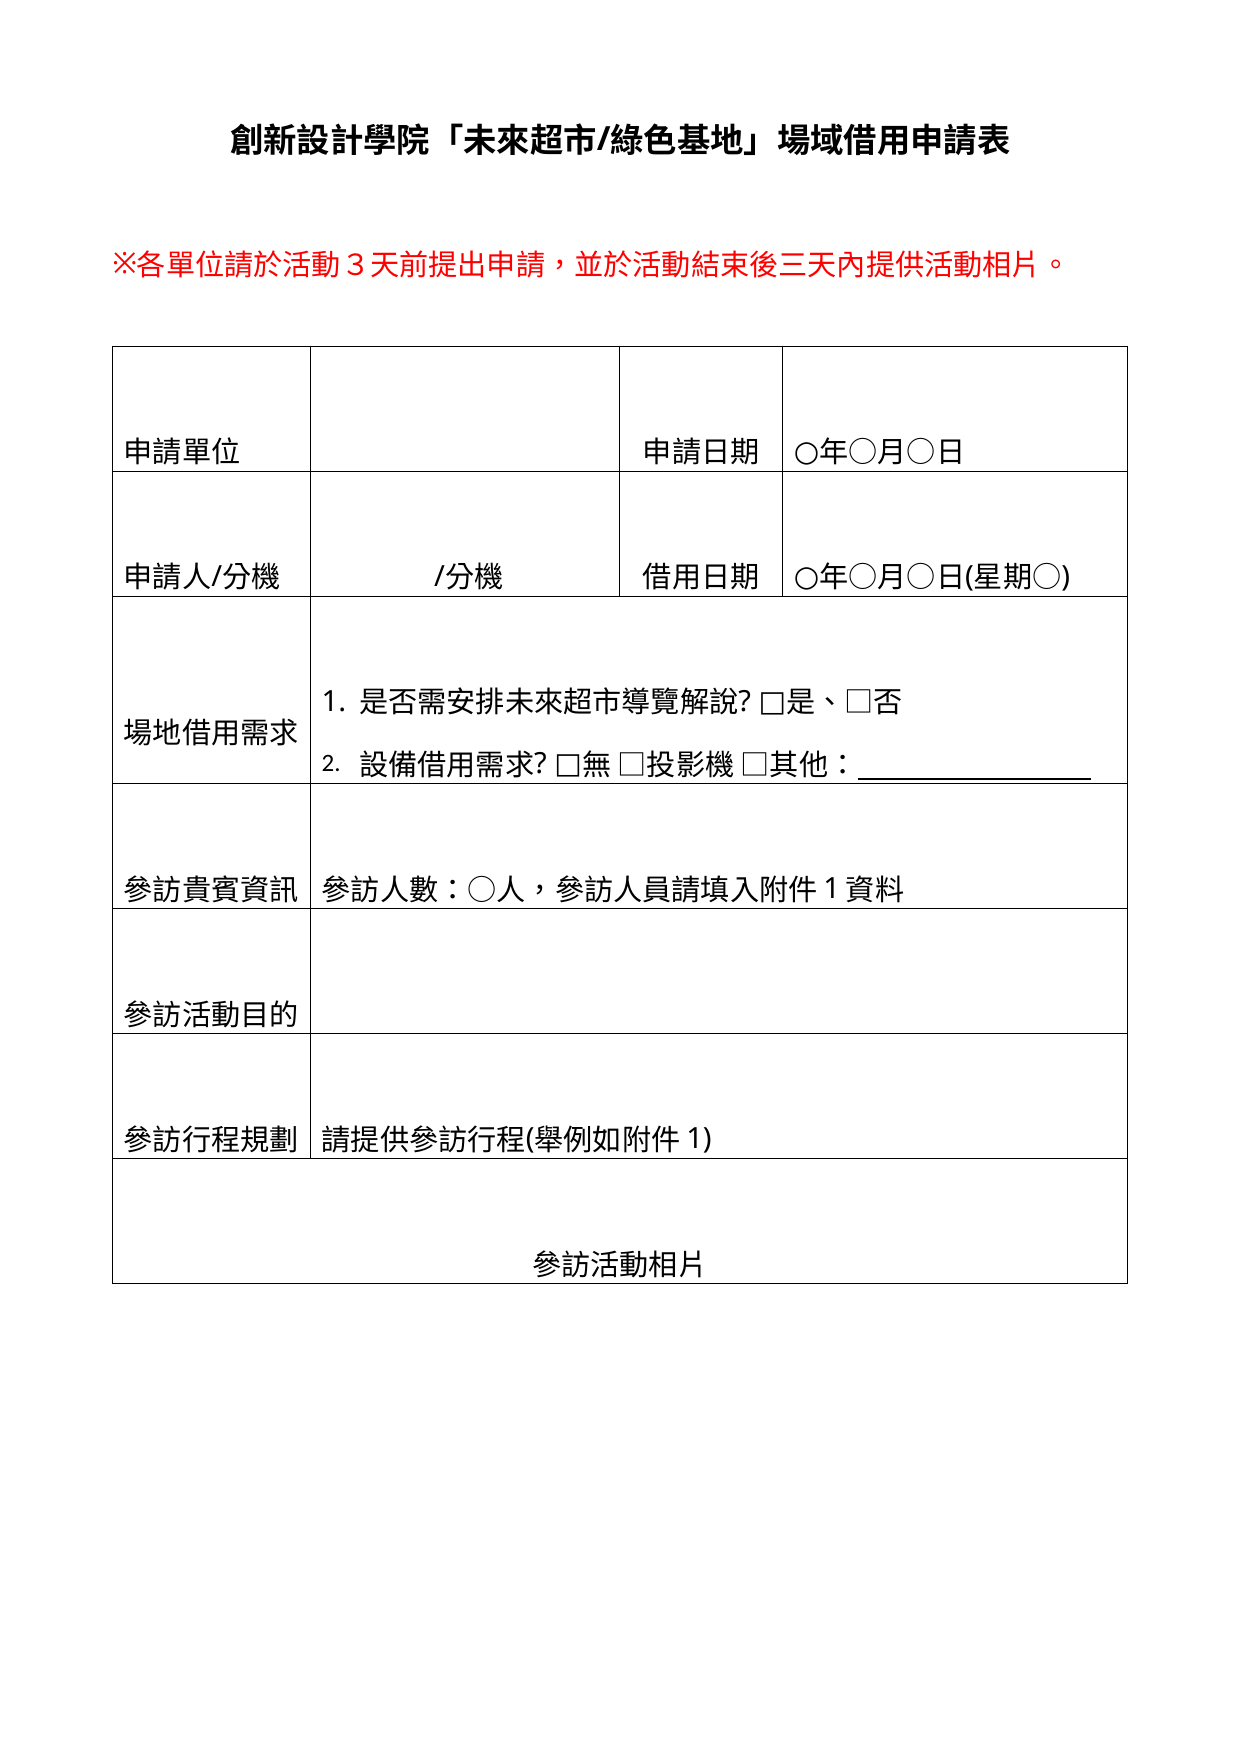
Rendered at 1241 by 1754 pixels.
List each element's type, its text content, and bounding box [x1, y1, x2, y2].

table_cell /分機 [311, 472, 619, 596]
text 創新設計學院「未來超市/綠色基地」場域借用申請表 [112, 96, 1128, 158]
table_header 申請日期 [620, 347, 782, 471]
table_header 申請單位 [113, 347, 310, 471]
table_cell 參訪行程規劃 [113, 1034, 310, 1158]
table_cell ○年○月○日(星期○) [783, 472, 1127, 596]
table_cell 參訪活動目的 [113, 909, 310, 1033]
table_cell 參訪貴賓資訊 [113, 784, 310, 908]
table_cell 借用日期 [620, 472, 782, 596]
table_cell 請提供參訪行程(舉例如附件1) [311, 1034, 1127, 1158]
table_cell 是否需安排未來超市導覽解說? □是、□否 設備借用需求? □無 □投影機 □其他： [311, 597, 1127, 783]
table_header ○年○月○日 [783, 347, 1127, 471]
table_cell 場地借用需求 [113, 597, 310, 783]
table_cell 參訪人數：○人，參訪人員請填入附件1資料 [311, 784, 1127, 908]
text ※各單位請於活動３天前提出申請，並於活動結束後三天內提供活動相片。 [112, 221, 1128, 283]
table_header [311, 347, 619, 471]
table_cell 參訪活動相片 [113, 1159, 1127, 1283]
table_cell 申請人/分機 [113, 472, 310, 596]
table_cell [311, 909, 1127, 1033]
